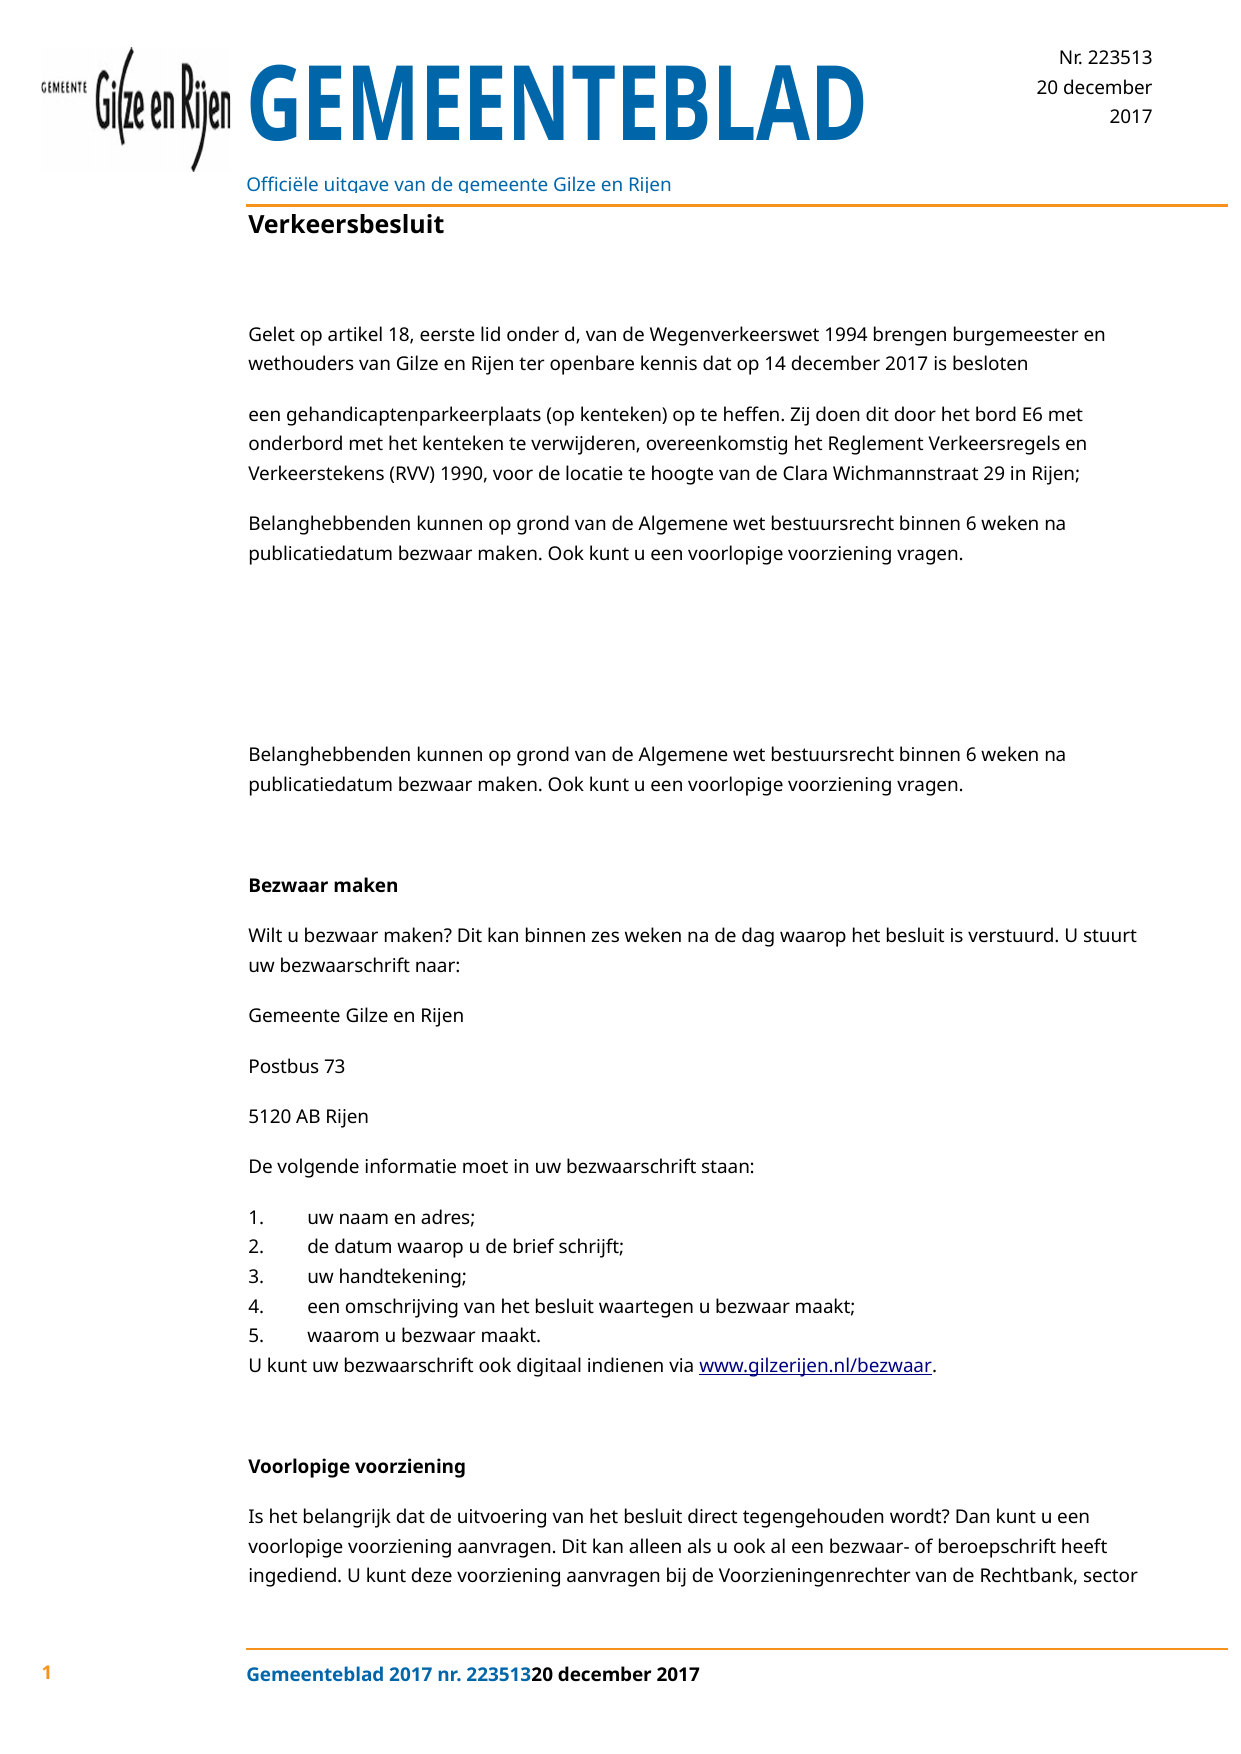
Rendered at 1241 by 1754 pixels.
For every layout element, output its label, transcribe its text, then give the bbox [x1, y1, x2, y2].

text Verkeersbesluit [248, 207, 1152, 241]
text Gemeente Gilze en Rijen [248, 1002, 1152, 1028]
text Postbus 73 [248, 1053, 1152, 1078]
text Voorlopige voorziening [248, 1453, 1152, 1478]
text Wilt u bezwaar maken? Dit kan binnen zes weken na de dag waarop het besluit is verstuurd. U stuurt uw bezwaarschrift naar: [248, 922, 1152, 978]
text een gehandicaptenparkeerplaats (op kenteken) op te heffen. Zij doen dit door het bord E6 met onderbord met het kenteken te verwijderen, overeenkomstig het Reglement Verkeersregels en Verkeerstekens (RVV) 1990, voor de locatie te hoogte van de Clara Wichmannstraat 29 in Rijen; [248, 401, 1152, 486]
list een omschrijving van het besluit waartegen u bezwaar maakt; [248, 1293, 1152, 1318]
text Belanghebbenden kunnen op grond van de Algemene wet bestuursrecht binnen 6 weken na publicatiedatum bezwaar maken. Ook kunt u een voorlopige voorziening vragen. [248, 742, 1152, 797]
text 5120 AB Rijen [248, 1103, 1152, 1129]
list waarom u bezwaar maakt. [248, 1322, 1152, 1348]
list uw naam en adres; [248, 1204, 1152, 1230]
text De volgende informatie moet in uw bezwaarschrift staan: [248, 1154, 1152, 1179]
text Gelet op artikel 18, eerste lid onder d, van de Wegenverkeerswet 1994 brengen burgemeester en wethouders van Gilze en Rijen ter openbare kennis dat op 14 december 2017 is besloten [248, 321, 1152, 376]
text U kunt uw bezwaarschrift ook digitaal indienen via www.gilzerijen.nl/bezwaar. [248, 1352, 1152, 1378]
picture [41, 47, 231, 172]
list de datum waarop u de brief schrijft; [248, 1234, 1152, 1259]
list uw handtekening; [248, 1263, 1152, 1289]
text Is het belangrijk dat de uitvoering van het besluit direct tegengehouden wordt? Dan kunt u een voorlopige voorziening aanvragen. Dit kan alleen als u ook al een bezwaar- of beroepschrift heeft ingediend. U kunt deze voorziening aanvragen bij de Voorzieningenrechter van de Rechtbank, sector [248, 1503, 1152, 1588]
text Belanghebbenden kunnen op grond van de Algemene wet bestuursrecht binnen 6 weken na publicatiedatum bezwaar maken. Ook kunt u een voorlopige voorziening vragen. [248, 510, 1152, 566]
text Bezwaar maken [248, 872, 1152, 898]
